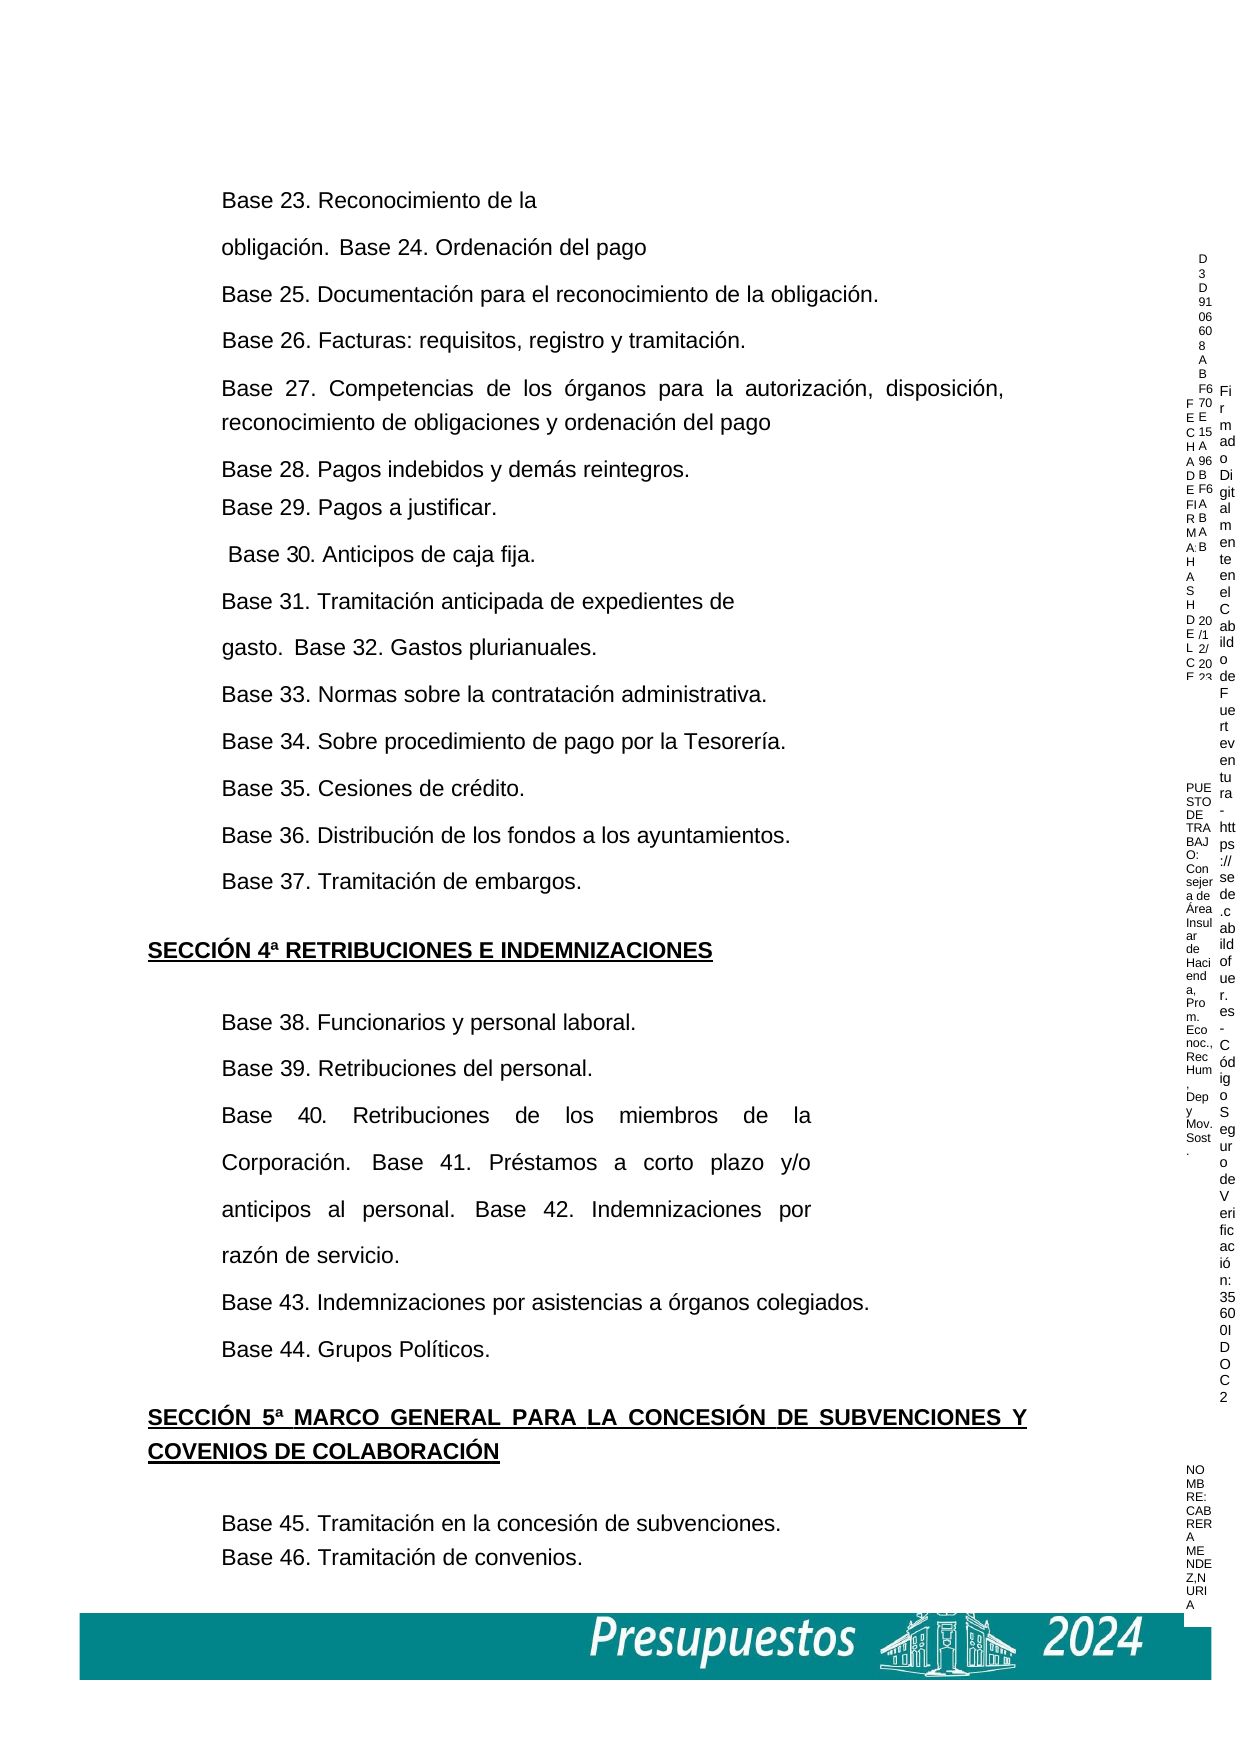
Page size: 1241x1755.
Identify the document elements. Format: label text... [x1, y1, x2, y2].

text 20/12/2023 [1198, 613, 1213, 679]
text Base 28. Pagos indebidos y demás reintegros. Base 29. Pagos a justificar. [221, 456, 690, 521]
subtitle SECCIÓN 4ª RETRIBUCIONES E INDEMNIZACIONES [147, 937, 1184, 963]
text NOMBRE: [1186, 1464, 1213, 1504]
text Base 40. Retribuciones de los miembros de la Corporación. Base 41. Préstamos a corto plazo y/o anticipos al personal. Base 42. Indemnizaciones por razón de servicio. [221, 1102, 811, 1268]
text Firmado Digitalmente en el Cabildo de Fuerteventura - https://sede.cabildofuer.es - Código Seguro de Verificación: 35600IDOC2A702C99F96DA574385A364 [1219, 383, 1236, 1405]
text Base 27. Competencias de los órganos para la autorización, disposición, reconocimiento de obligaciones y ordenación del pago [221, 374, 1093, 435]
text Base 30. Anticipos de caja fija. [228, 541, 1184, 567]
text PUESTO DE TRABAJO: [1186, 782, 1213, 862]
text CABRERA MENDEZ,NURIA [1186, 1504, 1213, 1612]
text Base 33. Normas sobre la contratación administrativa. Base 34. Sobre procedimiento de pago por la Tesorería. Base 35. Cesiones de crédito. [221, 681, 803, 801]
text Base 43. Indemnizaciones por asistencias a órganos colegiados. Base 44. Grupos Políticos. [221, 1289, 909, 1362]
text Base 25. Documentación para el reconocimiento de la obligación. Base 26. Facturas: requisitos, registro y tramitación. [221, 281, 909, 354]
text [1184, 781, 1213, 1254]
text Base 38. Funcionarios y personal laboral. Base 39. Retribuciones del personal. [221, 1008, 678, 1081]
text D3D9106608ABF670E15A96BF6ABAB82F2C706217 [1198, 252, 1213, 554]
subtitle SECCIÓN 5ª MARCO GENERAL PARA LA CONCESIÓN DE SUBVENCIONES Y COVENIOS DE COLABORACIÓN [147, 1404, 1093, 1465]
text Consejera de Área Insular de Hacienda, Prom. Econoc., Rec Hum, Dep y Mov. Sost. [1186, 862, 1213, 1158]
text Base 23. Reconocimiento de la obligación. Base 24. Ordenación del pago [221, 187, 651, 260]
subtitle [1184, 1463, 1213, 1627]
text Base 45. Tramitación en la concesión de subvenciones. Base 46. Tramitación de convenios. [221, 1510, 803, 1570]
text FECHA DE FIRMA: HASH DEL CERTIFICADO: [1186, 397, 1200, 680]
text Base 31. Tramitación anticipada de expedientes de gasto. Base 32. Gastos plurianuales. [221, 588, 803, 661]
text Base 36. Distribución de los fondos a los ayuntamientos. Base 37. Tramitación de embargos. [221, 822, 828, 894]
